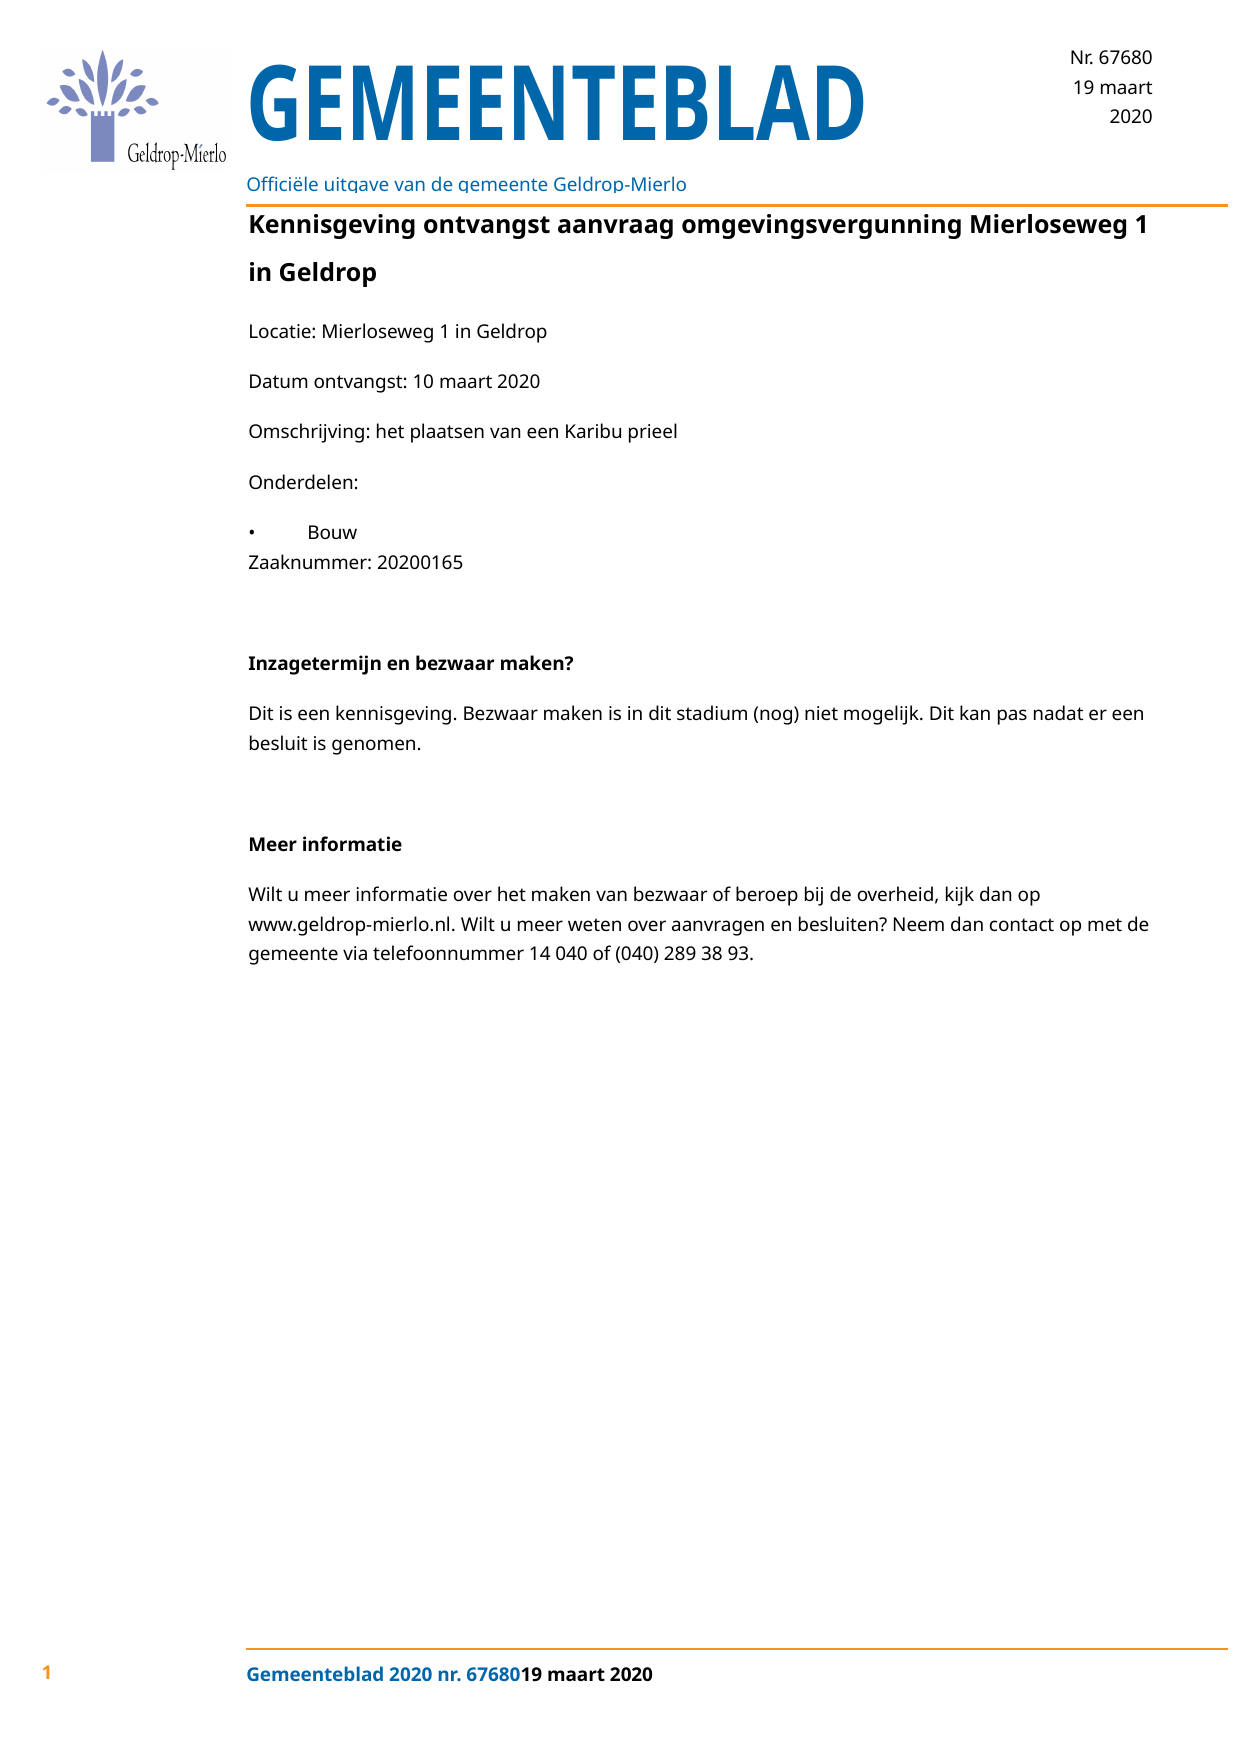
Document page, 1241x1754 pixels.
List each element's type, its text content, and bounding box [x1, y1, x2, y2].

text Meer informatie [248, 831, 1152, 857]
text Zaaknummer: 20200165 [248, 549, 1152, 575]
text Locatie: Mierloseweg 1 in Geldrop [248, 318, 1152, 344]
list Bouw [248, 519, 1152, 545]
picture [41, 47, 231, 172]
text Wilt u meer informatie over het maken van bezwaar of beroep bij de overheid, kijk dan op www.geldrop-mierlo.nl. Wilt u meer weten over aanvragen en besluiten? Neem dan contact op met de gemeente via telefoonnummer 14 040 of (040) 289 38 93. [248, 881, 1152, 966]
text Onderdelen: [248, 469, 1152, 495]
text Omschrijving: het plaatsen van een Karibu prieel [248, 419, 1152, 444]
text Datum ontvangst: 10 maart 2020 [248, 368, 1152, 394]
text Dit is een kennisgeving. Bezwaar maken is in dit stadium (nog) niet mogelijk. Dit kan pas nadat er een besluit is genomen. [248, 700, 1152, 756]
text Inzagetermijn en bezwaar maken? [248, 650, 1152, 676]
text Kennisgeving ontvangst aanvraag omgevingsvergunning Mierloseweg 1 in Geldrop [248, 207, 1152, 288]
